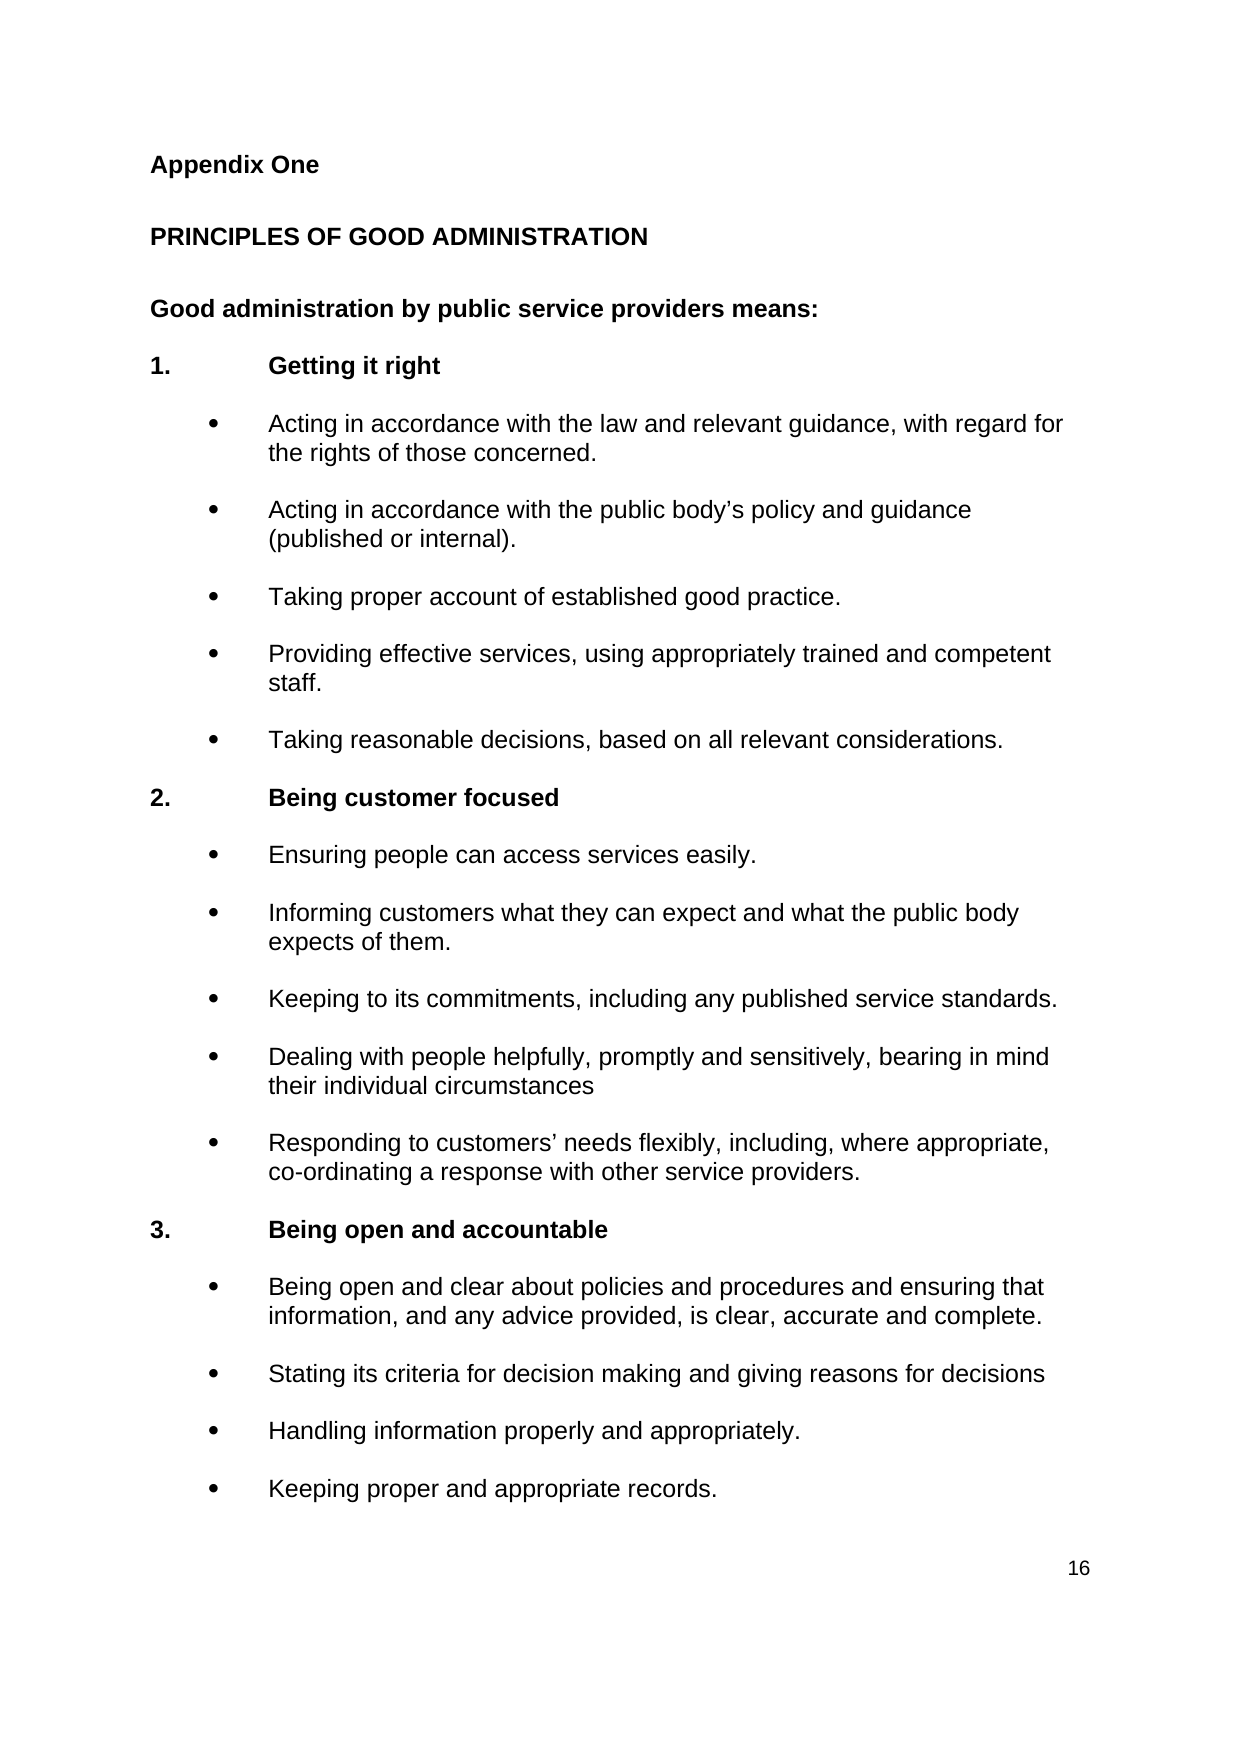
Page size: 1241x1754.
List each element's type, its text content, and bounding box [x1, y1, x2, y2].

text PRINCIPLES OF GOOD ADMINISTRATION [150, 222, 1090, 251]
list Ensuring people can access services easily. [209, 841, 1090, 869]
list Informing customers what they can expect and what the public body expects of them. [209, 898, 1090, 956]
list Acting in accordance with the public body’s policy and guidance (published or internal). [209, 495, 1090, 553]
list Being open and clear about policies and procedures and ensuring that information, and any advice provided, is clear, accurate and complete. [209, 1272, 1090, 1330]
list Responding to customers’ needs flexibly, including, where appropriate, co-ordinating a response with other service providers. [209, 1128, 1090, 1186]
list Providing effective services, using appropriately trained and competent staff. [209, 639, 1090, 697]
list Stating its criteria for decision making and giving reasons for decisions [209, 1359, 1090, 1387]
text 2. Being customer focused [150, 783, 1090, 812]
list Handling information properly and appropriately. [209, 1416, 1090, 1445]
list Taking reasonable decisions, based on all relevant considerations. [209, 725, 1090, 754]
text 1. Getting it right [150, 351, 1090, 380]
text 3. Being open and accountable [150, 1215, 1090, 1243]
list Dealing with people helpfully, promptly and sensitively, bearing in mind their individual circumstances [209, 1042, 1090, 1100]
text Appendix One [150, 150, 1090, 179]
list Keeping proper and appropriate records. [209, 1474, 1090, 1503]
list Acting in accordance with the law and relevant guidance, with regard for the rights of those concerned. [209, 409, 1090, 466]
list Taking proper account of established good practice. [209, 581, 1090, 610]
list Keeping to its commitments, including any published service standards. [209, 984, 1090, 1013]
text Good administration by public service providers means: [150, 294, 1090, 322]
